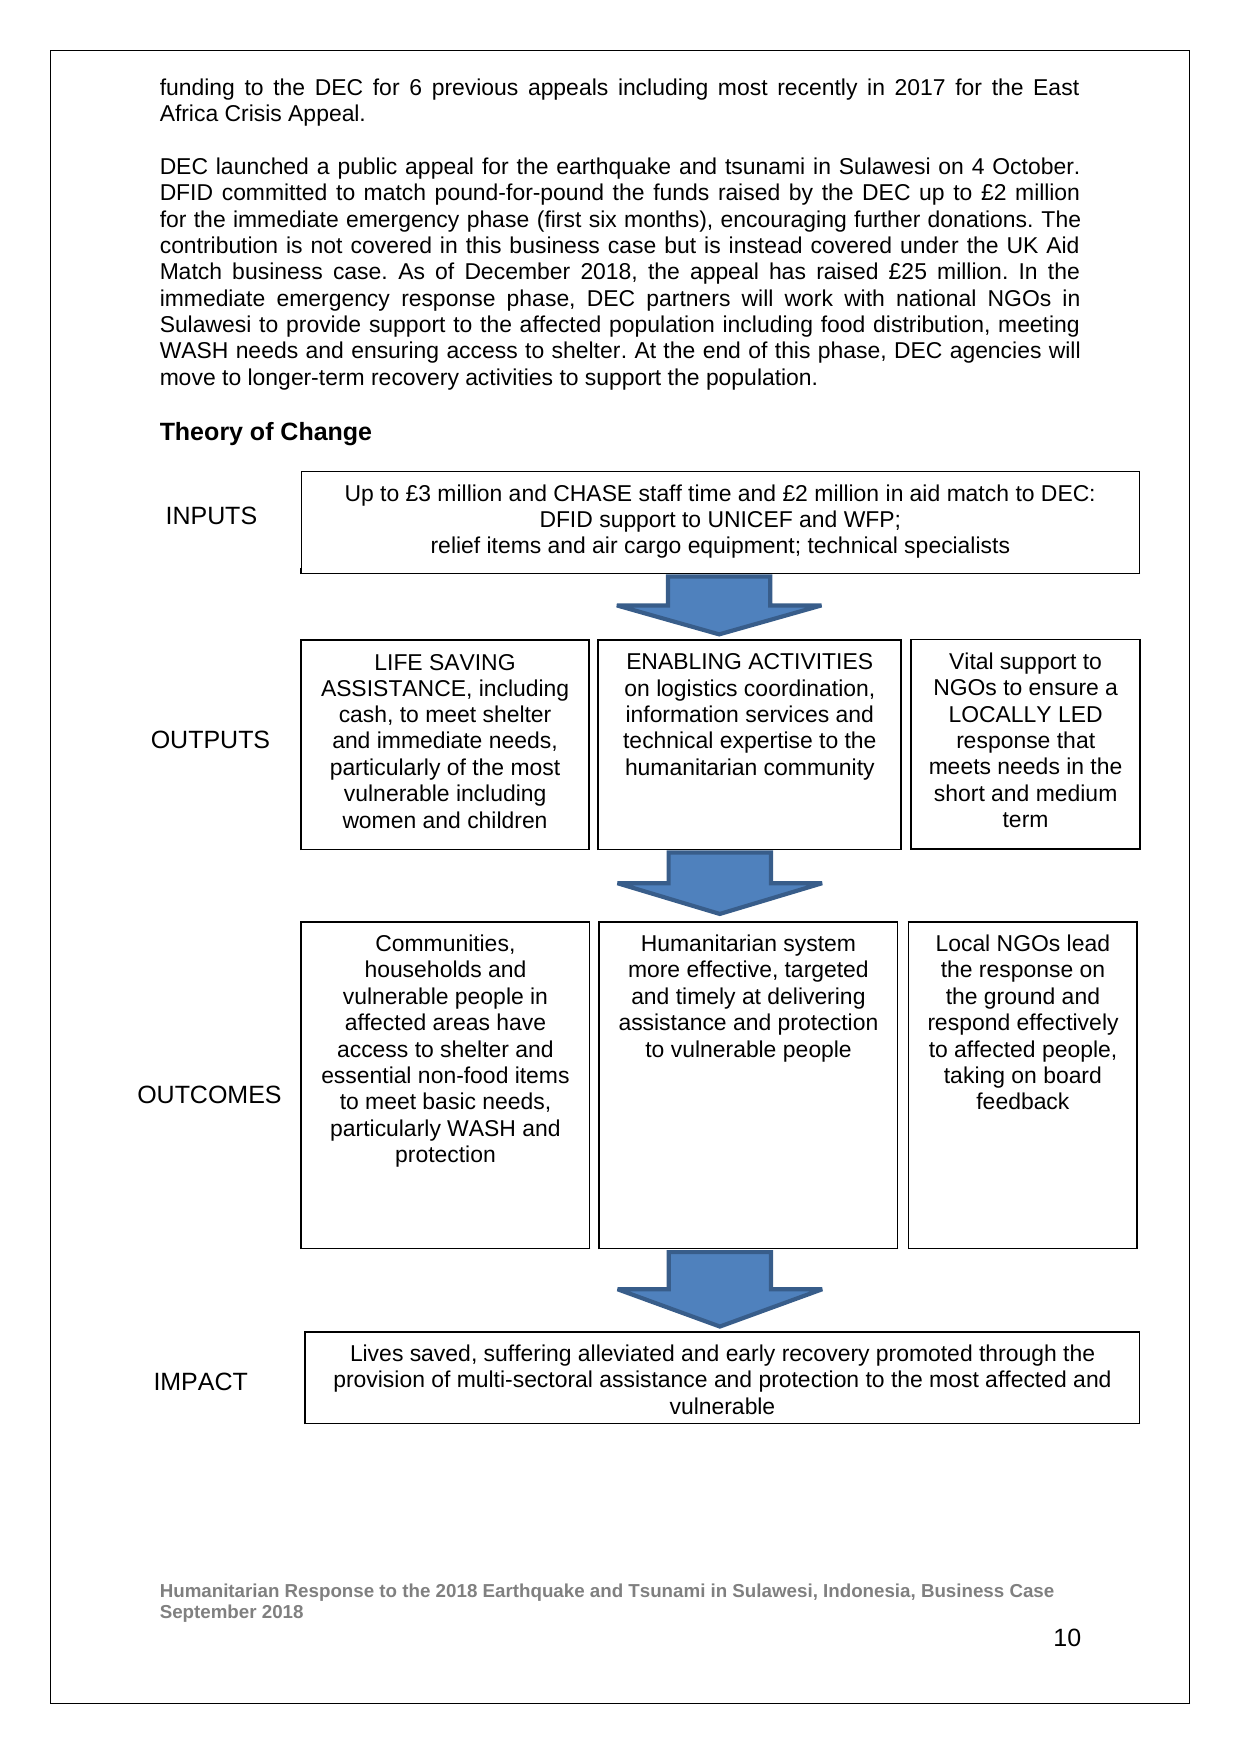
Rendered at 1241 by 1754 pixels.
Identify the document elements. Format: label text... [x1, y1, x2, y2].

text LIFE SAVING ASSISTANCE, including cash, to meet shelter and immediate needs, particularly of the most vulnerable including women and children [317, 648, 573, 833]
text OUTPUTS [136, 725, 285, 754]
text Local NGOs lead the response on the ground and respond effectively to affected people, taking on board feedback [924, 930, 1121, 1114]
text on logistics coordination, information services and technical expertise to the humanitarian community [613, 675, 886, 780]
text Humanitarian system more effective, targeted and timely at delivering assistance and protection to vulnerable people [614, 930, 882, 1062]
text Lives saved, suffering alleviated and early recovery promoted through the provision of multi-sectoral assistance and protection to the most affected and vulnerable [321, 1340, 1124, 1415]
text DEC launched a public appeal for the earthquake and tsunami in Sulawesi on 4 October. DFID committed to match pound-for-pound the funds raised by the DEC up to £2 million for the immediate emergency phase (first six months), encouraging further donations. The contribution is not covered in this business case but is instead covered under the UK Aid Match business case. As of December 2018, the appeal has raised £25 million. In the immediate emergency response phase, DEC partners will work with national NGOs in Sulawesi to provide support to the affected population including food distribution, meeting WASH needs and ensuring access to shelter. At the end of this phase, DEC agencies will move to longer-term recovery activities to support the population. [159, 153, 1081, 390]
text funding to the DEC for 6 previous appeals including most recently in 2017 for the East Africa Crisis Appeal. [159, 74, 1081, 127]
text INPUTS [137, 501, 286, 530]
text IMPACT [136, 1367, 265, 1396]
text Communities, households and vulnerable people in affected areas have access to shelter and essential non-food items to meet basic needs, particularly WASH and protection [317, 930, 574, 1167]
text relief items and air cargo equipment; technical specialists [317, 532, 1124, 559]
text Vital support to NGOs to ensure a LOCALLY LED response that meets needs in the short and medium term [927, 648, 1124, 832]
text ENABLING ACTIVITIES [613, 648, 886, 675]
text Theory of Change [159, 416, 1081, 445]
text OUTCOMES [135, 1079, 284, 1108]
text Up to £3 million and CHASE staff time and £2 million in aid match to DEC: [317, 480, 1124, 506]
text DFID support to UNICEF and WFP; [317, 506, 1124, 532]
